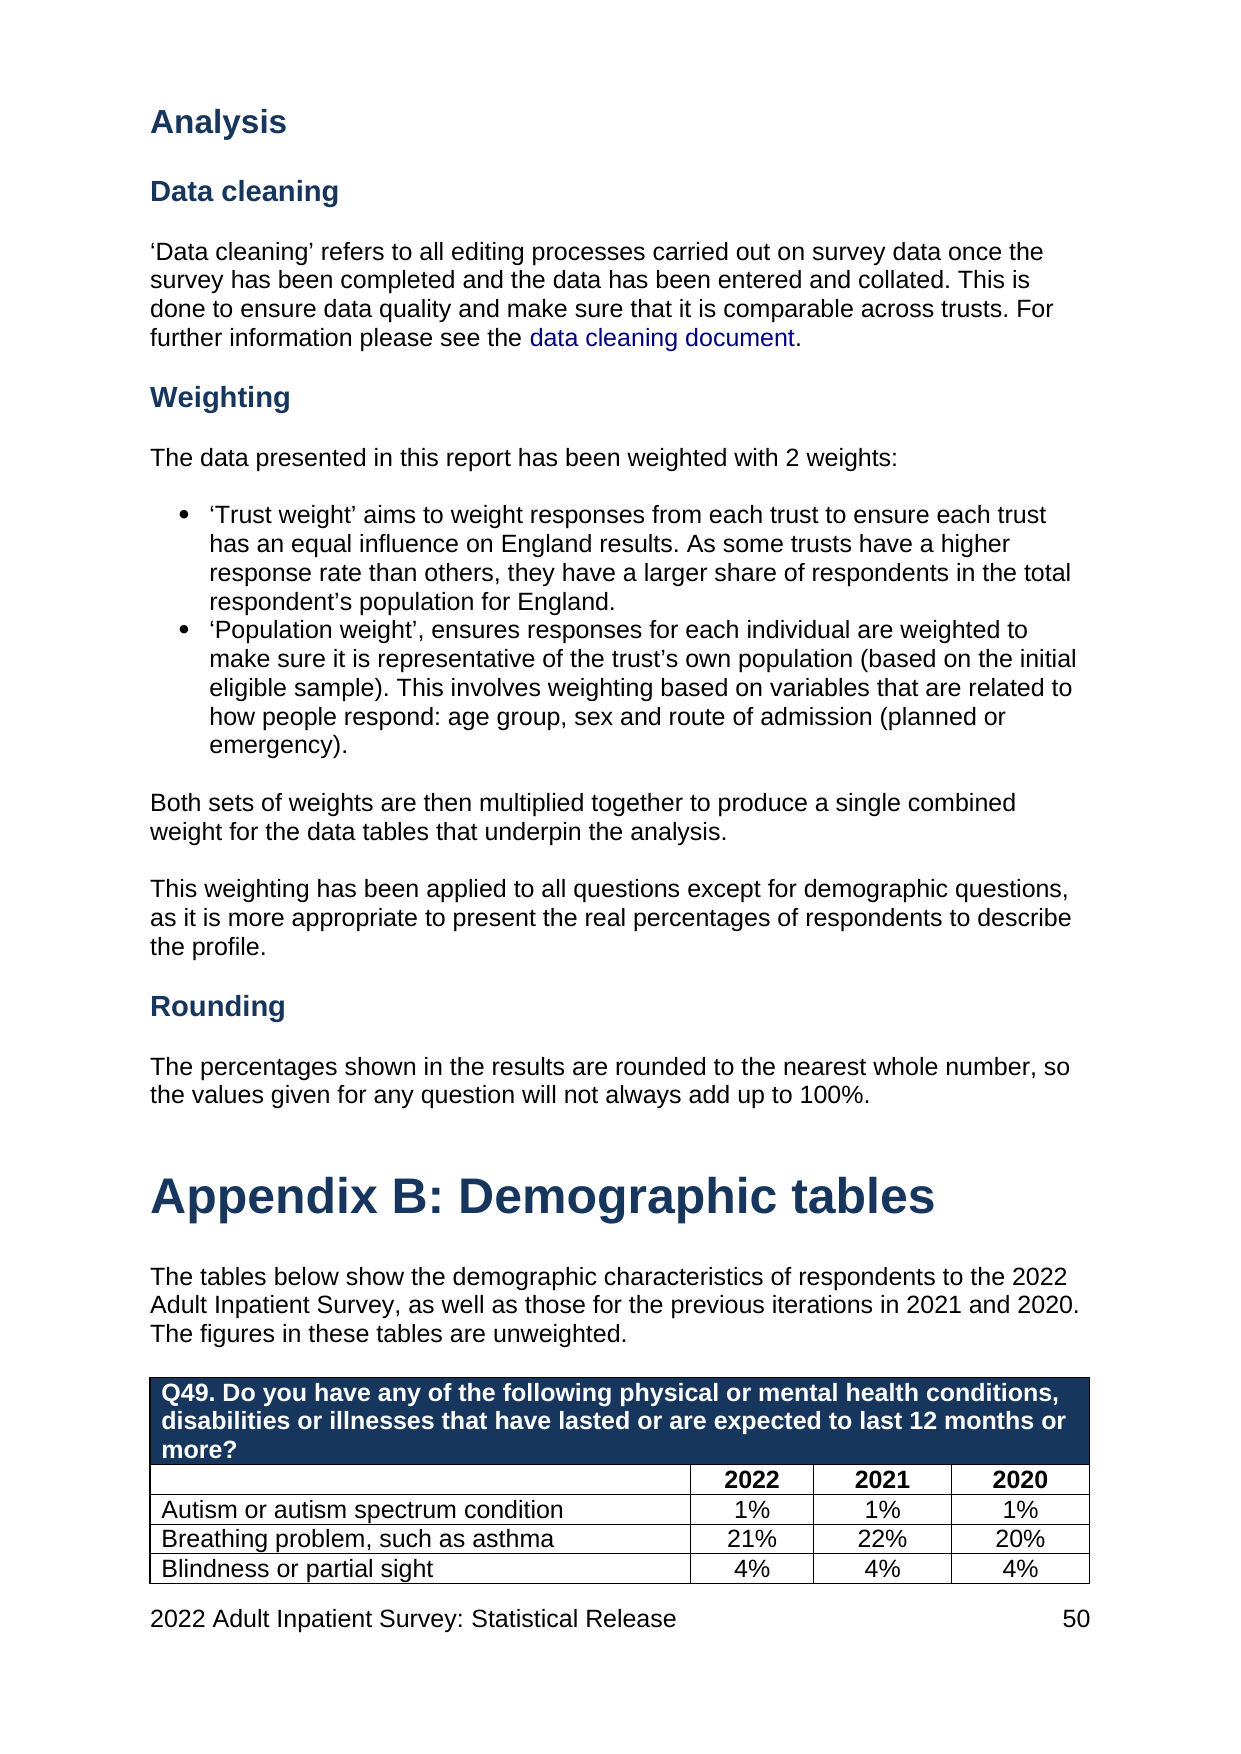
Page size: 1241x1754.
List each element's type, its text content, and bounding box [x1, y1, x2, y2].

table_cell 1% [814, 1495, 951, 1523]
table_cell [151, 1465, 690, 1494]
table_cell 2022 [691, 1465, 813, 1494]
subtitle Appendix B: Demographic tables [150, 1167, 1090, 1224]
table_cell 4% [952, 1554, 1089, 1583]
table_header Q49. Do you have any of the following physical or mental health conditions, disabilities or illnesses that have lasted or are expected to last 12 months or more? [151, 1378, 1089, 1464]
list ‘Population weight’, ensures responses for each individual are weighted to make sure it is representative of the trust’s own population (based on the initial eligible sample). This involves weighting based on variables that are related to how people respond: age group, sex and route of admission (planned or emergency). [179, 615, 1090, 759]
table_cell 20% [952, 1525, 1089, 1553]
table_cell 4% [814, 1554, 951, 1583]
table_cell 1% [691, 1495, 813, 1523]
table_cell 4% [691, 1554, 813, 1583]
text Weighting [150, 381, 1090, 414]
text This weighting has been applied to all questions except for demographic questions, as it is more appropriate to present the real percentages of respondents to describe the profile. [150, 874, 1090, 961]
text The data presented in this report has been weighted with 2 weights: [150, 443, 1090, 472]
list ‘Trust weight’ aims to weight responses from each trust to ensure each trust has an equal influence on England results. As some trusts have a higher response rate than others, they have a larger share of respondents in the total respondent’s population for England. [179, 500, 1090, 615]
table_cell 21% [691, 1525, 813, 1553]
text The percentages shown in the results are rounded to the nearest whole number, so the values given for any question will not always add up to 100%. [150, 1052, 1090, 1109]
table_cell 1% [952, 1495, 1089, 1523]
table_cell 2021 [814, 1465, 951, 1494]
table_cell Autism or autism spectrum condition [151, 1495, 690, 1523]
text The tables below show the demographic characteristics of respondents to the 2022 Adult Inpatient Survey, as well as those for the previous iterations in 2021 and 2020. The figures in these tables are unweighted. [150, 1262, 1090, 1348]
table_cell Blindness or partial sight [151, 1554, 690, 1583]
text Rounding [150, 989, 1090, 1023]
table_cell 22% [814, 1525, 951, 1553]
table_cell 2020 [952, 1465, 1089, 1494]
text ‘Data cleaning’ refers to all editing processes carried out on survey data once the survey has been completed and the data has been entered and collated. This is done to ensure data quality and make sure that it is comparable across trusts. For further information please see the data cleaning document. [150, 237, 1090, 352]
table_cell Breathing problem, such as asthma [151, 1525, 690, 1553]
text Data cleaning [150, 174, 1090, 208]
subtitle Analysis [150, 102, 1090, 141]
text Both sets of weights are then multiplied together to produce a single combined weight for the data tables that underpin the analysis. [150, 788, 1090, 846]
